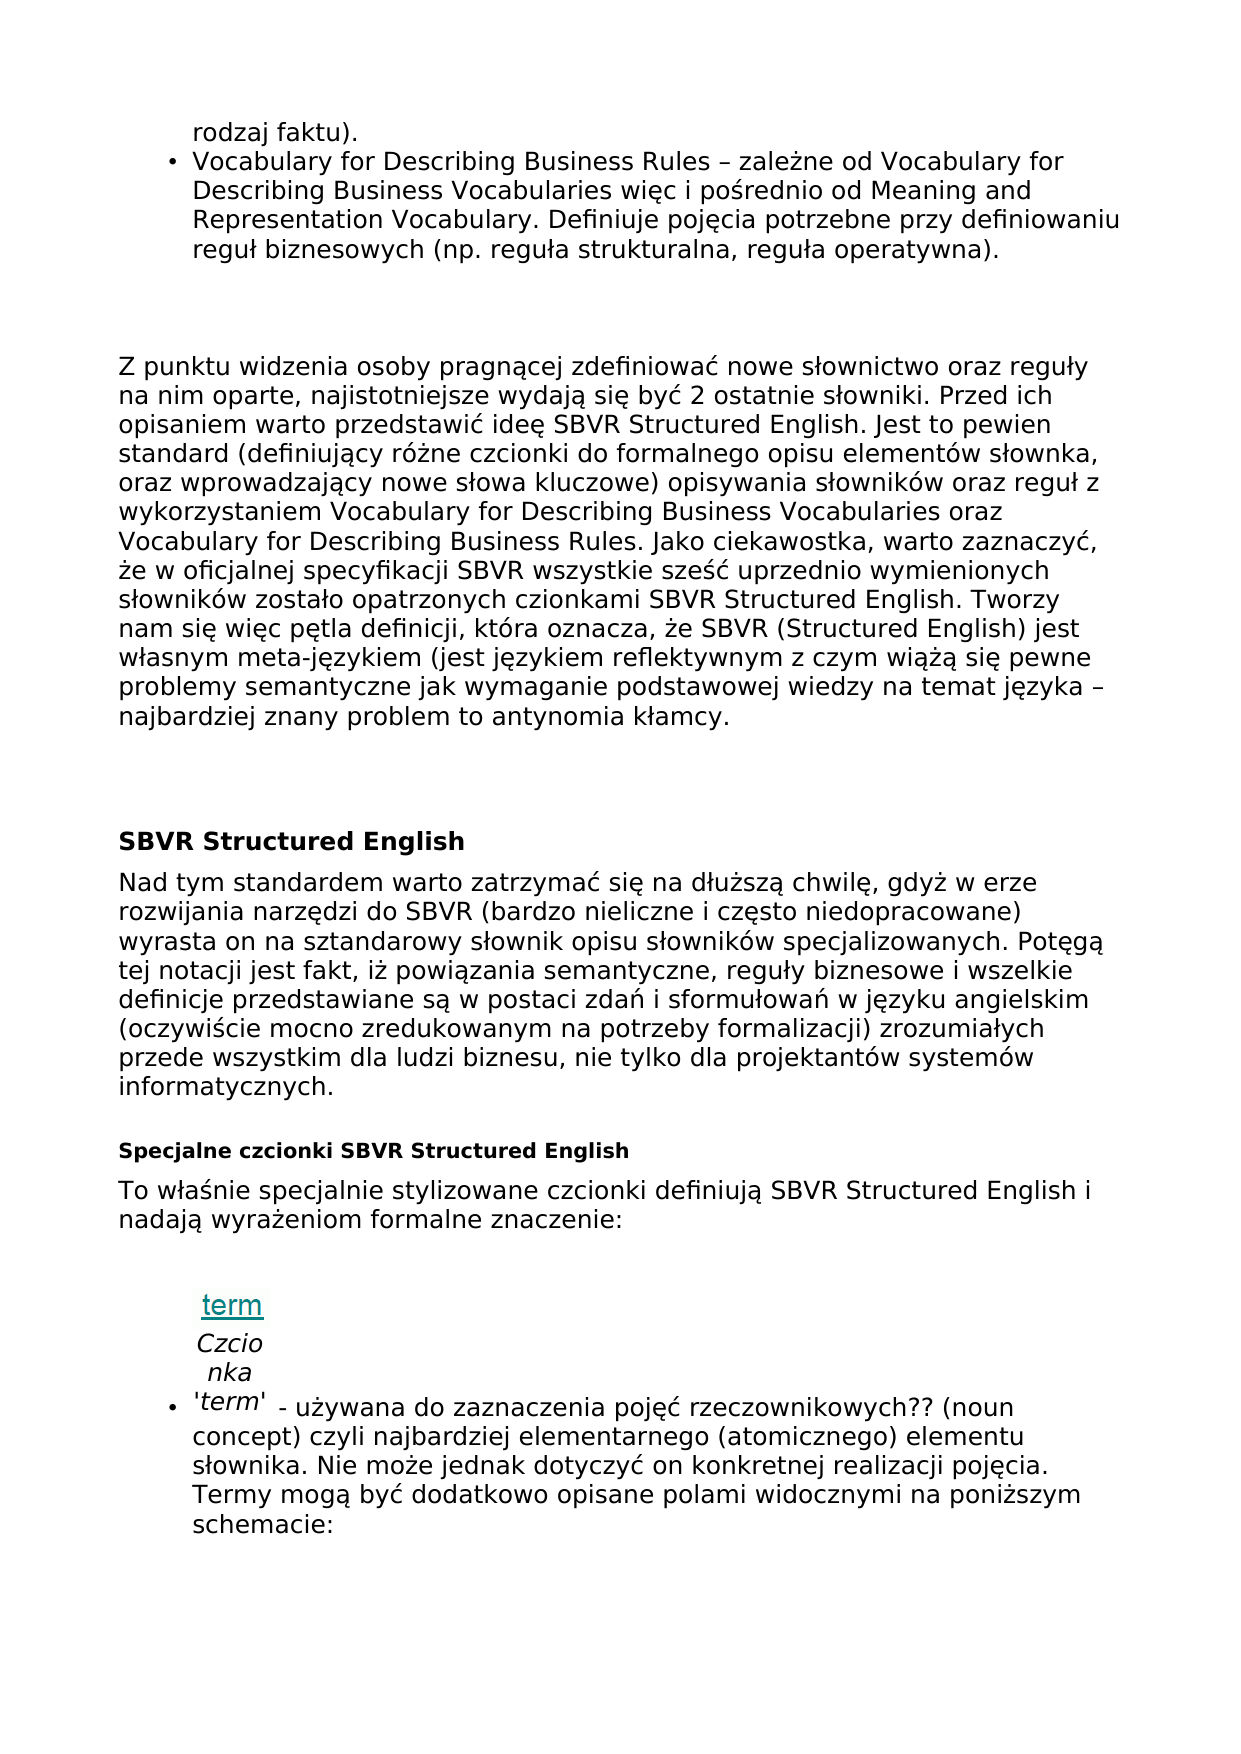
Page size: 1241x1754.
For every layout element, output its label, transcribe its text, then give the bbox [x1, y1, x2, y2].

text Nad tym standardem warto zatrzymać się na dłuższą chwilę, gdyż w erze rozwijania narzędzi do SBVR (bardzo nieliczne i często niedopracowane) wyrasta on na sztandarowy słownik opisu słowników specjalizowanych. Potęgą tej notacji jest fakt, iż powiązania semantyczne, reguły biznesowe i wszelkie definicje przedstawiane są w postaci zdań i sformułowań w języku angielskim (oczywiście mocno zredukowanym na potrzeby formalizacji) zrozumiałych przede wszystkim dla ludzi biznesu, nie tylko dla projektantów systemów informatycznych. [118, 868, 1122, 1102]
list Czcionka 'term' [192, 1329, 270, 1416]
subtitle SBVR Structured English [118, 827, 1122, 856]
list rodzaj faktu). [177, 118, 1122, 147]
text To właśnie specjalnie stylizowane czcionki definiują SBVR Structured English i nadają wyrażeniom formalne znaczenie: [118, 1176, 1122, 1234]
subtitle Specjalne czcionki SBVR Structured English [118, 1139, 1122, 1163]
list - używana do zaznaczenia pojęć rzeczownikowych?? (noun concept) czyli najbardziej elementarnego (atomicznego) elementu słownika. Nie może jednak dotyczyć on konkretnej realizacji pojęcia. Termy mogą być dodatkowo opisane polami widocznymi na poniższym schemacie: [177, 1276, 1122, 1539]
text Z punktu widzenia osoby pragnącej zdefiniować nowe słownictwo oraz reguły na nim oparte, najistotniejsze wydają się być 2 ostatnie słowniki. Przed ich opisaniem warto przedstawić ideę SBVR Structured English. Jest to pewien standard (definiujący różne czcionki do formalnego opisu elementów słownka, oraz wprowadzający nowe słowa kluczowe) opisywania słowników oraz reguł z wykorzystaniem Vocabulary for Describing Business Vocabularies oraz Vocabulary for Describing Business Rules. Jako ciekawostka, warto zaznaczyć, że w oficjalnej specyfikacji SBVR wszystkie sześć uprzednio wymienionych słowników zostało opatrzonych czionkami SBVR Structured English. Tworzy nam się więc pętla definicji, która oznacza, że SBVR (Structured English) jest własnym meta-językiem (jest językiem reflektywnym z czym wiążą się pewne problemy semantyczne jak wymaganie podstawowej wiedzy na temat języka – najbardziej znany problem to antynomia kłamcy. [118, 352, 1122, 789]
picture [192, 1288, 270, 1329]
list Vocabulary for Describing Business Rules – zależne od Vocabulary for Describing Business Vocabularies więc i pośrednio od Meaning and Representation Vocabulary. Definiuje pojęcia potrzebne przy definiowaniu reguł biznesowych (np. reguła strukturalna, reguła operatywna). [177, 147, 1122, 322]
